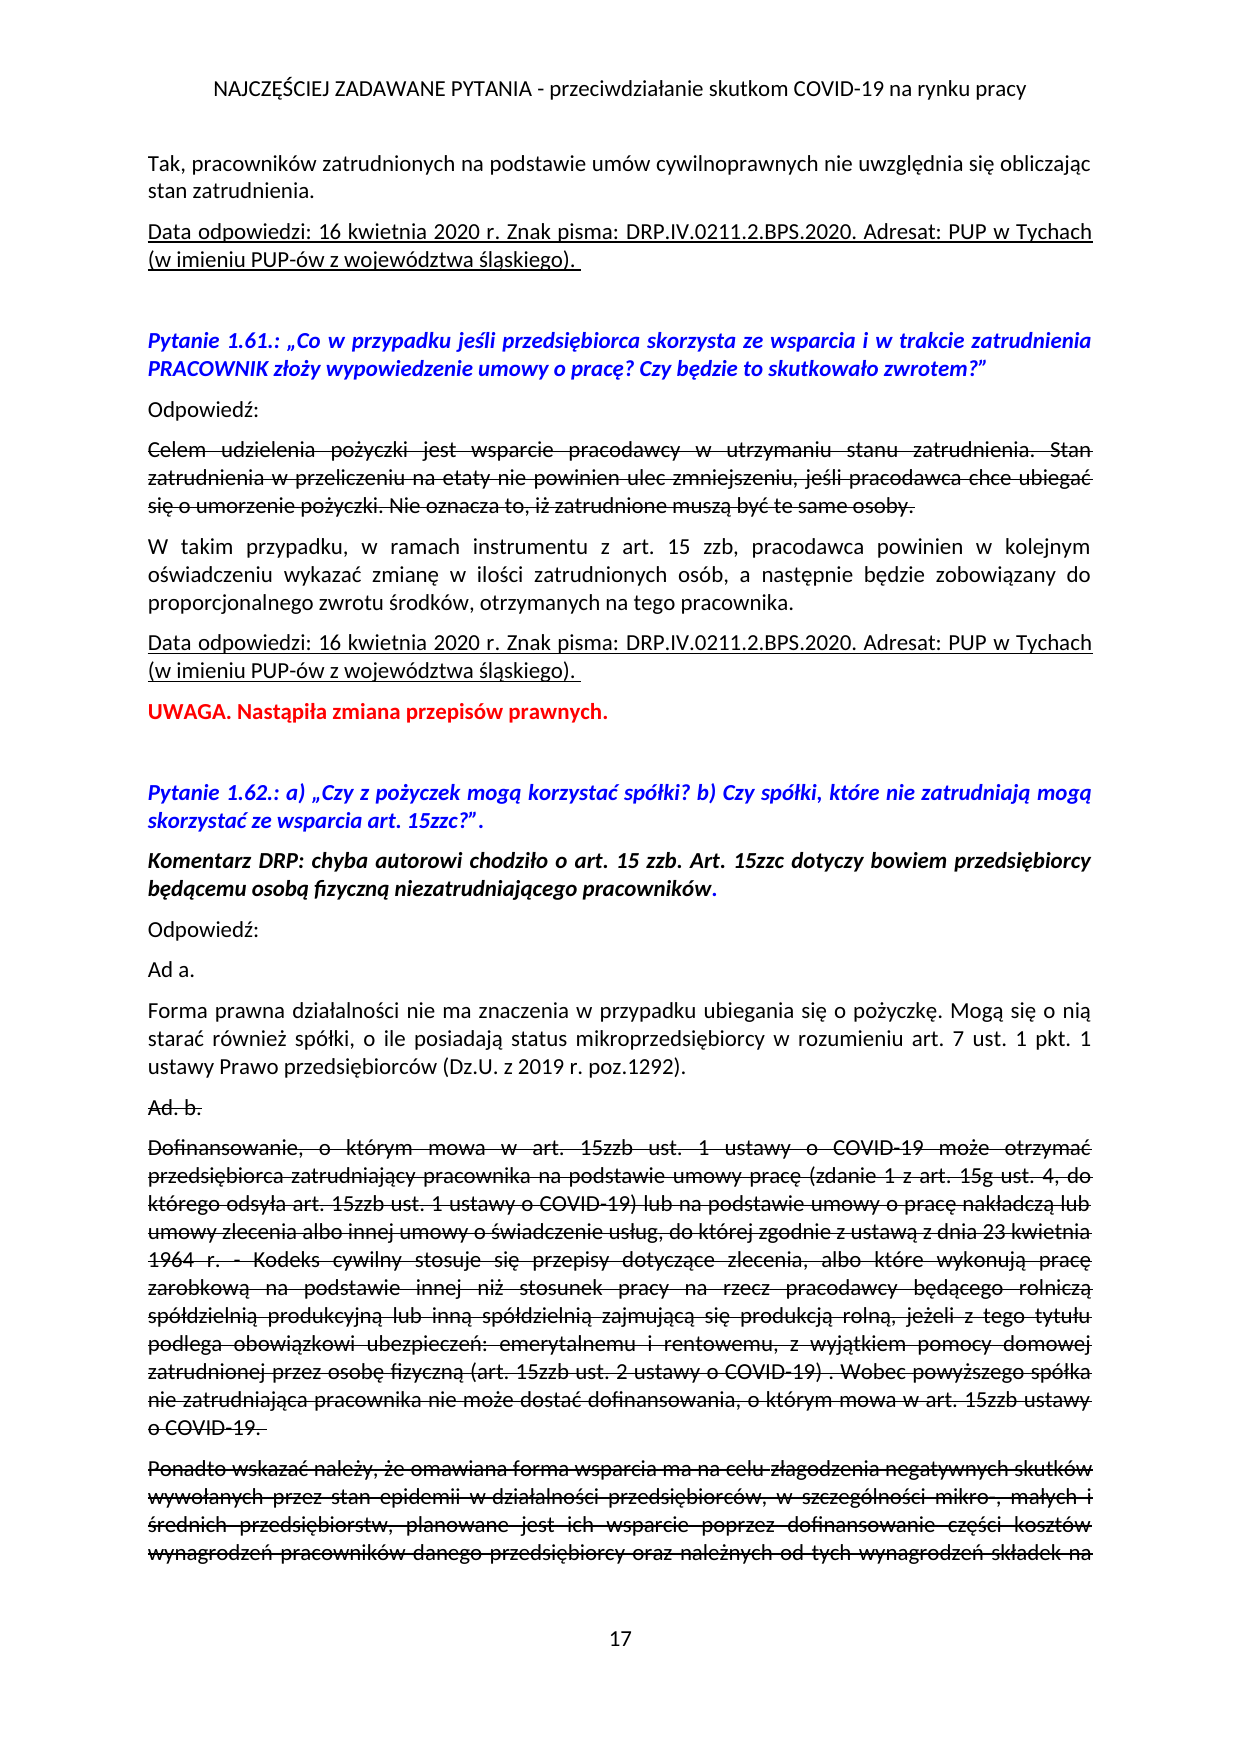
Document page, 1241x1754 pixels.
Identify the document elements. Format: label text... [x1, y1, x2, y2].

text Dofinansowanie, o którym mowa w art. 15zzb ust. 1 ustawy o COVID-19 może otrzymać przedsiębiorca zatrudniający pracownika na podstawie umowy pracę (zdanie 1 z art. 15g ust. 4, do którego odsyła art. 15zzb ust. 1 ustawy o COVID-19) lub na podstawie umowy o pracę nakładczą lub umowy zlecenia albo innej umowy o świadczenie usług, do której zgodnie z ustawą z dnia 23 kwietnia 1964 r. - Kodeks cywilny stosuje się przepisy dotyczące zlecenia, albo które wykonują pracę zarobkową na podstawie innej niż stosunek pracy na rzecz pracodawcy będącego rolniczą spółdzielnią produkcyjną lub inną spółdzielnią zajmującą się produkcją rolną, jeżeli z tego tytułu podlega obowiązkowi ubezpieczeń: emerytalnemu i rentowemu, z wyjątkiem pomocy domowej zatrudnionej przez osobę fizyczną (art. 15zzb ust. 2 ustawy o COVID-19) . Wobec powyższego spółka nie zatrudniająca pracownika nie może dostać dofinansowania, o którym mowa w art. 15zzb ustawy o COVID-19. [148, 1178, 1093, 1289]
text Ponadto wskazać należy, że omawiana forma wsparcia ma na celu złagodzenia negatywnych skutków wywołanych przez stan epidemii w działalności przedsiębiorców, w szczególności mikro-, małych i średnich przedsiębiorstw, planowane jest ich wsparcie poprzez dofinansowanie części kosztów wynagrodzeń pracowników danego przedsiębiorcy oraz należnych od tych wynagrodzeń składek na ubezpieczenia społeczne – w przypadku mikro-, małych i średnich przedsiębiorców zatrudniających pracowników. [148, 1454, 1093, 1469]
text Celem udzielenia pożyczki jest wsparcie pracodawcy w utrzymaniu stanu zatrudnienia. Stan zatrudnienia w przeliczeniu na etaty nie powinien ulec zmniejszeniu, jeśli pracodawca chce ubiegać się o umorzenie pożyczki. Nie oznacza to, iż zatrudnione muszą być te same osoby. [148, 480, 1093, 519]
text Komentarz DRP: chyba autorowi chodziło o art. 15 zzb. Art. 15zzc dotyczy bowiem przedsiębiorcy będącemu osobą fizyczną niezatrudniającego pracowników. [148, 847, 1093, 903]
text Odpowiedź: [148, 915, 1093, 943]
text Pytanie 1.61.: „Co w przypadku jeśli przedsiębiorca skorzysta ze wsparcia i w trakcie zatrudnienia PRACOWNIK złoży wypowiedzenie umowy o pracę? Czy będzie to skutkowało zwrotem?” [148, 326, 1093, 382]
text Celem udzielenia pożyczki jest wsparcie pracodawcy w utrzymaniu stanu zatrudnienia. Stan zatrudnienia w przeliczeniu na etaty nie powinien ulec zmniejszeniu, jeśli pracodawca chce ubiegać się o umorzenie pożyczki. Nie oznacza to, iż zatrudnione muszą być te same osoby. [148, 435, 1093, 451]
text Forma prawna działalności nie ma znaczenia w przypadku ubiegania się o pożyczkę. Mogą się o nią starać również spółki, o ile posiadają status mikroprzedsiębiorcy w rozumieniu art. 7 ust. 1 pkt. 1 ustawy Prawo przedsiębiorców (Dz.U. z 2019 r. poz.1292). [148, 996, 1093, 1080]
text Ponadto wskazać należy, że omawiana forma wsparcia ma na celu złagodzenia negatywnych skutków wywołanych przez stan epidemii w działalności przedsiębiorców, w szczególności mikro-, małych i średnich przedsiębiorstw, planowane jest ich wsparcie poprzez dofinansowanie części kosztów wynagrodzeń pracowników danego przedsiębiorcy oraz należnych od tych wynagrodzeń składek na ubezpieczenia społeczne – w przypadku mikro-, małych i średnich przedsiębiorców zatrudniających pracowników. [148, 1499, 1093, 1553]
text (w imieniu PUP-ów z województwa śląskiego). [148, 654, 1093, 684]
text Pytanie 1.62.: a) „Czy z pożyczek mogą korzystać spółki? b) Czy spółki, które nie zatrudniają mogą skorzystać ze wsparcia art. 15zzc?”. [148, 778, 1093, 834]
text Data odpowiedzi: 16 kwietnia 2020 r. Znak pisma: DRP.IV.0211.2.BPS.2020. Adresat: PUP w Tychach [148, 217, 1093, 241]
text W takim przypadku, w ramach instrumentu z art. 15 zzb, pracodawca powinien w kolejnym oświadczeniu wykazać zmianę w ilości zatrudnionych osób, a następnie będzie zobowiązany do proporcjonalnego zwrotu środków, otrzymanych na tego pracownika. [148, 532, 1093, 616]
text Dofinansowanie, o którym mowa w art. 15zzb ust. 1 ustawy o COVID-19 może otrzymać przedsiębiorca zatrudniający pracownika na podstawie umowy pracę (zdanie 1 z art. 15g ust. 4, do którego odsyła art. 15zzb ust. 1 ustawy o COVID-19) lub na podstawie umowy o pracę nakładczą lub umowy zlecenia albo innej umowy o świadczenie usług, do której zgodnie z ustawą z dnia 23 kwietnia 1964 r. - Kodeks cywilny stosuje się przepisy dotyczące zlecenia, albo które wykonują pracę zarobkową na podstawie innej niż stosunek pracy na rzecz pracodawcy będącego rolniczą spółdzielnią produkcyjną lub inną spółdzielnią zajmującą się produkcją rolną, jeżeli z tego tytułu podlega obowiązkowi ubezpieczeń: emerytalnemu i rentowemu, z wyjątkiem pomocy domowej zatrudnionej przez osobę fizyczną (art. 15zzb ust. 2 ustawy o COVID-19) . Wobec powyższego spółka nie zatrudniająca pracownika nie może dostać dofinansowania, o którym mowa w art. 15zzb ustawy o COVID-19. [148, 1133, 1093, 1177]
text Dofinansowanie, o którym mowa w art. 15zzb ust. 1 ustawy o COVID-19 może otrzymać przedsiębiorca zatrudniający pracownika na podstawie umowy pracę (zdanie 1 z art. 15g ust. 4, do którego odsyła art. 15zzb ust. 1 ustawy o COVID-19) lub na podstawie umowy o pracę nakładczą lub umowy zlecenia albo innej umowy o świadczenie usług, do której zgodnie z ustawą z dnia 23 kwietnia 1964 r. - Kodeks cywilny stosuje się przepisy dotyczące zlecenia, albo które wykonują pracę zarobkową na podstawie innej niż stosunek pracy na rzecz pracodawcy będącego rolniczą spółdzielnią produkcyjną lub inną spółdzielnią zajmującą się produkcją rolną, jeżeli z tego tytułu podlega obowiązkowi ubezpieczeń: emerytalnemu i rentowemu, z wyjątkiem pomocy domowej zatrudnionej przez osobę fizyczną (art. 15zzb ust. 2 ustawy o COVID-19) . Wobec powyższego spółka nie zatrudniająca pracownika nie może dostać dofinansowania, o którym mowa w art. 15zzb ustawy o COVID-19. [148, 1290, 1093, 1441]
text Data odpowiedzi: 16 kwietnia 2020 r. Znak pisma: DRP.IV.0211.2.BPS.2020. Adresat: PUP w Tychach [148, 628, 1093, 653]
text Ponadto wskazać należy, że omawiana forma wsparcia ma na celu złagodzenia negatywnych skutków wywołanych przez stan epidemii w działalności przedsiębiorców, w szczególności mikro-, małych i średnich przedsiębiorstw, planowane jest ich wsparcie poprzez dofinansowanie części kosztów wynagrodzeń pracowników danego przedsiębiorcy oraz należnych od tych wynagrodzeń składek na ubezpieczenia społeczne – w przypadku mikro-, małych i średnich przedsiębiorców zatrudniających pracowników. [148, 1555, 1093, 1566]
text Celem udzielenia pożyczki jest wsparcie pracodawcy w utrzymaniu stanu zatrudnienia. Stan zatrudnienia w przeliczeniu na etaty nie powinien ulec zmniejszeniu, jeśli pracodawca chce ubiegać się o umorzenie pożyczki. Nie oznacza to, iż zatrudnione muszą być te same osoby. [148, 452, 1093, 479]
text Tak, pracowników zatrudnionych na podstawie umów cywilnoprawnych nie uwzględnia się obliczając stan zatrudnienia. [148, 149, 1093, 205]
text (w imieniu PUP-ów z województwa śląskiego). [148, 243, 1093, 273]
text UWAGA. Nastąpiła zmiana przepisów prawnych. [148, 697, 1093, 725]
text Odpowiedź: [148, 395, 1093, 423]
text Ponadto wskazać należy, że omawiana forma wsparcia ma na celu złagodzenia negatywnych skutków wywołanych przez stan epidemii w działalności przedsiębiorców, w szczególności mikro-, małych i średnich przedsiębiorstw, planowane jest ich wsparcie poprzez dofinansowanie części kosztów wynagrodzeń pracowników danego przedsiębiorcy oraz należnych od tych wynagrodzeń składek na ubezpieczenia społeczne – w przypadku mikro-, małych i średnich przedsiębiorców zatrudniających pracowników. [148, 1470, 1093, 1497]
text Ad. b. [148, 1093, 1093, 1121]
text Ad a. [148, 956, 1093, 984]
